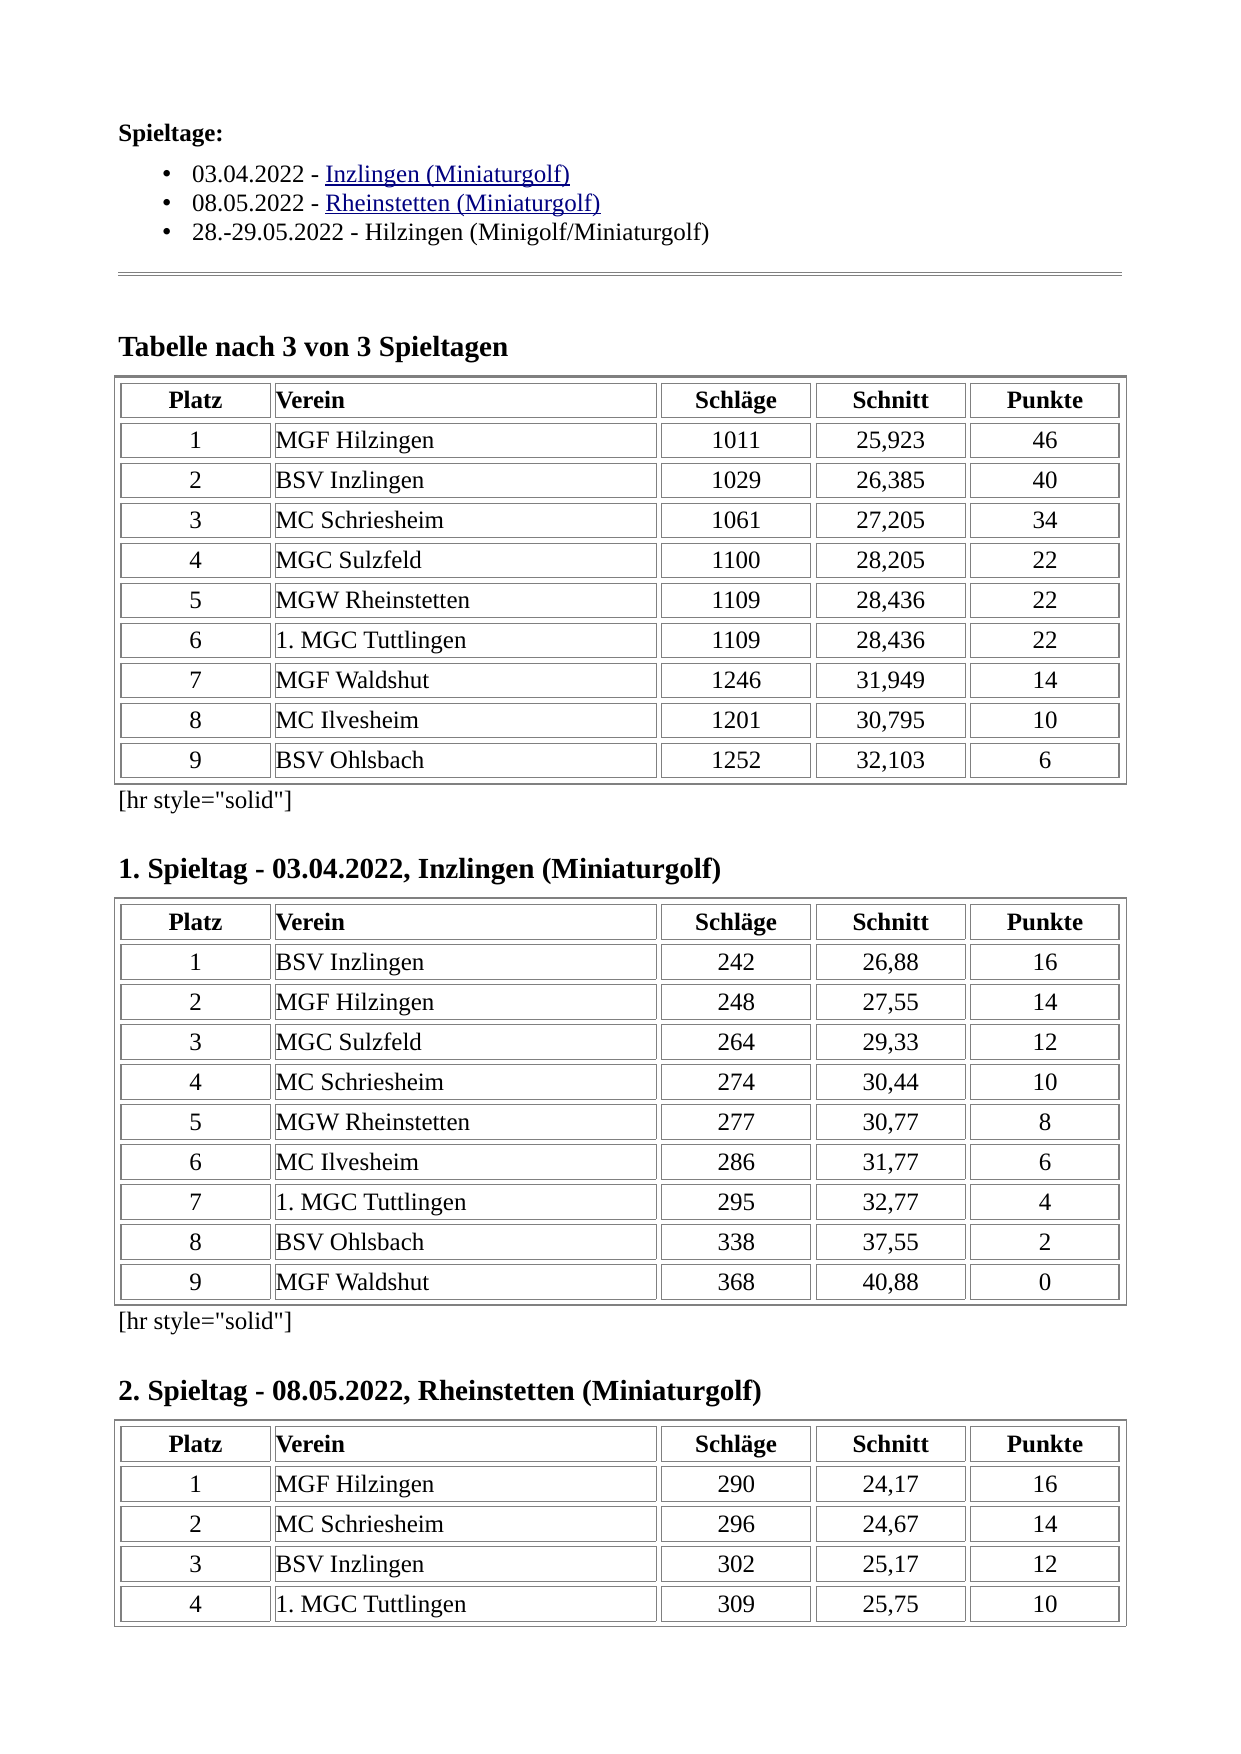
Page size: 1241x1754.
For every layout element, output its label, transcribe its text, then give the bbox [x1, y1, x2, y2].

table_cell 16 [968, 939, 1122, 979]
table_cell 3 [118, 1019, 272, 1059]
table_cell 46 [968, 417, 1122, 457]
table_cell 28,436 [813, 617, 968, 657]
table_cell MGW Rheinstetten [273, 577, 659, 617]
table_cell 2 [118, 457, 272, 497]
table_cell 22 [968, 577, 1122, 617]
table_cell 32,103 [813, 737, 968, 777]
table_cell MC Schriesheim [273, 497, 659, 537]
table_cell 10 [968, 1059, 1122, 1099]
table_cell 1252 [659, 737, 813, 777]
table_cell 14 [968, 657, 1122, 697]
table_cell 24,67 [813, 1501, 968, 1541]
table_cell 12 [968, 1019, 1122, 1059]
table_cell 22 [968, 617, 1122, 657]
table_cell MGF Waldshut [273, 1259, 659, 1299]
table_cell 16 [968, 1461, 1122, 1501]
subtitle Tabelle nach 3 von 3 Spieltagen [118, 329, 1122, 363]
table_cell 3 [118, 1541, 272, 1581]
table_cell 30,44 [813, 1059, 968, 1099]
table_header Platz [118, 1421, 272, 1461]
table_cell BSV Ohlsbach [273, 737, 659, 777]
table_header Schnitt [813, 378, 968, 417]
table_cell 6 [968, 1139, 1122, 1179]
table_cell 25,923 [813, 417, 968, 457]
table_cell MC Schriesheim [273, 1501, 659, 1541]
table_cell 28,436 [813, 577, 968, 617]
table_header Verein [273, 1421, 659, 1461]
table_cell 290 [659, 1461, 813, 1501]
table_cell 30,795 [813, 697, 968, 737]
table_cell 274 [659, 1059, 813, 1099]
table_cell 1201 [659, 697, 813, 737]
table_cell 1246 [659, 657, 813, 697]
table_cell 2 [118, 979, 272, 1019]
table_header Schläge [659, 1421, 813, 1461]
table_cell 29,33 [813, 1019, 968, 1059]
table_cell MC Ilvesheim [273, 697, 659, 737]
table_cell 8 [118, 697, 272, 737]
table_cell 10 [968, 697, 1122, 737]
table_cell 7 [118, 1179, 272, 1219]
table_cell 2 [968, 1219, 1122, 1259]
table_cell 1. MGC Tuttlingen [273, 1179, 659, 1219]
table_cell 9 [118, 737, 272, 777]
table_cell 309 [659, 1581, 813, 1621]
table_cell 1 [118, 939, 272, 979]
table_cell 1100 [659, 537, 813, 577]
table_cell MGF Hilzingen [273, 1461, 659, 1501]
table_cell 1011 [659, 417, 813, 457]
table_header Schläge [659, 899, 813, 939]
list 03.04.2022 - Inzlingen (Miniaturgolf) [162, 159, 1122, 188]
table_cell 1. MGC Tuttlingen [273, 1581, 659, 1621]
table_header Platz [118, 899, 272, 939]
list 08.05.2022 - Rheinstetten (Miniaturgolf) [162, 188, 1122, 217]
table_cell 12 [968, 1541, 1122, 1581]
table_cell 37,55 [813, 1219, 968, 1259]
table_cell 295 [659, 1179, 813, 1219]
table_cell 4 [118, 1059, 272, 1099]
table_cell 1109 [659, 617, 813, 657]
table_cell 27,55 [813, 979, 968, 1019]
table_header Platz [118, 378, 272, 417]
table_cell 2 [118, 1501, 272, 1541]
table_cell MGF Hilzingen [273, 417, 659, 457]
table_cell MGF Hilzingen [273, 979, 659, 1019]
table_cell 34 [968, 497, 1122, 537]
table_cell MGC Sulzfeld [273, 1019, 659, 1059]
table_header Schnitt [813, 1421, 968, 1461]
table_cell 28,205 [813, 537, 968, 577]
table_cell 27,205 [813, 497, 968, 537]
table_cell 1 [118, 417, 272, 457]
table_cell 1 [118, 1461, 272, 1501]
table_cell 286 [659, 1139, 813, 1179]
table_cell 40,88 [813, 1259, 968, 1299]
table_cell 1029 [659, 457, 813, 497]
table_cell MGC Sulzfeld [273, 537, 659, 577]
table_cell 10 [968, 1581, 1122, 1621]
subtitle 2. Spieltag - 08.05.2022, Rheinstetten (Miniaturgolf) [118, 1373, 1122, 1406]
table_cell 4 [118, 537, 272, 577]
table_cell BSV Inzlingen [273, 939, 659, 979]
table_cell 3 [118, 497, 272, 537]
table_cell 31,77 [813, 1139, 968, 1179]
table_cell 31,949 [813, 657, 968, 697]
table_cell 24,17 [813, 1461, 968, 1501]
text [hr style="solid"] [118, 785, 1122, 813]
table_cell MGF Waldshut [273, 657, 659, 697]
subtitle 1. Spieltag - 03.04.2022, Inzlingen (Miniaturgolf) [118, 851, 1122, 884]
table_cell 30,77 [813, 1099, 968, 1139]
table_cell 26,385 [813, 457, 968, 497]
table_cell 14 [968, 979, 1122, 1019]
table_header Punkte [968, 899, 1122, 939]
table_cell 1061 [659, 497, 813, 537]
table_cell BSV Ohlsbach [273, 1219, 659, 1259]
table_cell 9 [118, 1259, 272, 1299]
table_cell 22 [968, 537, 1122, 577]
table_cell MC Schriesheim [273, 1059, 659, 1099]
table_cell 296 [659, 1501, 813, 1541]
text Spieltage: [118, 118, 1122, 147]
table_cell 242 [659, 939, 813, 979]
table_cell 264 [659, 1019, 813, 1059]
table_cell 5 [118, 577, 272, 617]
table_header Punkte [968, 1421, 1122, 1461]
table_cell 338 [659, 1219, 813, 1259]
table_header Punkte [968, 378, 1122, 417]
table_cell 32,77 [813, 1179, 968, 1219]
table_cell MGW Rheinstetten [273, 1099, 659, 1139]
table_header Schnitt [813, 899, 968, 939]
table_cell 277 [659, 1099, 813, 1139]
table_cell 25,75 [813, 1581, 968, 1621]
table_cell 8 [118, 1219, 272, 1259]
table_cell 4 [968, 1179, 1122, 1219]
table_cell 5 [118, 1099, 272, 1139]
table_cell 7 [118, 657, 272, 697]
table_cell 6 [968, 737, 1122, 777]
list 28.-29.05.2022 - Hilzingen (Minigolf/Miniaturgolf) [162, 217, 1122, 246]
table_cell 1109 [659, 577, 813, 617]
table_cell 4 [118, 1581, 272, 1621]
table_cell MC Ilvesheim [273, 1139, 659, 1179]
table_cell 14 [968, 1501, 1122, 1541]
table_cell 8 [968, 1099, 1122, 1139]
table_cell 1. MGC Tuttlingen [273, 617, 659, 657]
table_cell 0 [968, 1259, 1122, 1299]
table_cell 40 [968, 457, 1122, 497]
text [hr style="solid"] [118, 1306, 1122, 1335]
table_header Verein [273, 899, 659, 939]
table_cell 6 [118, 617, 272, 657]
table_header Verein [273, 378, 659, 417]
table_cell BSV Inzlingen [273, 1541, 659, 1581]
table_cell 302 [659, 1541, 813, 1581]
table_header Schläge [659, 378, 813, 417]
table_cell BSV Inzlingen [273, 457, 659, 497]
table_cell 248 [659, 979, 813, 1019]
table_cell 26,88 [813, 939, 968, 979]
table_cell 6 [118, 1139, 272, 1179]
table_cell 368 [659, 1259, 813, 1299]
table_cell 25,17 [813, 1541, 968, 1581]
